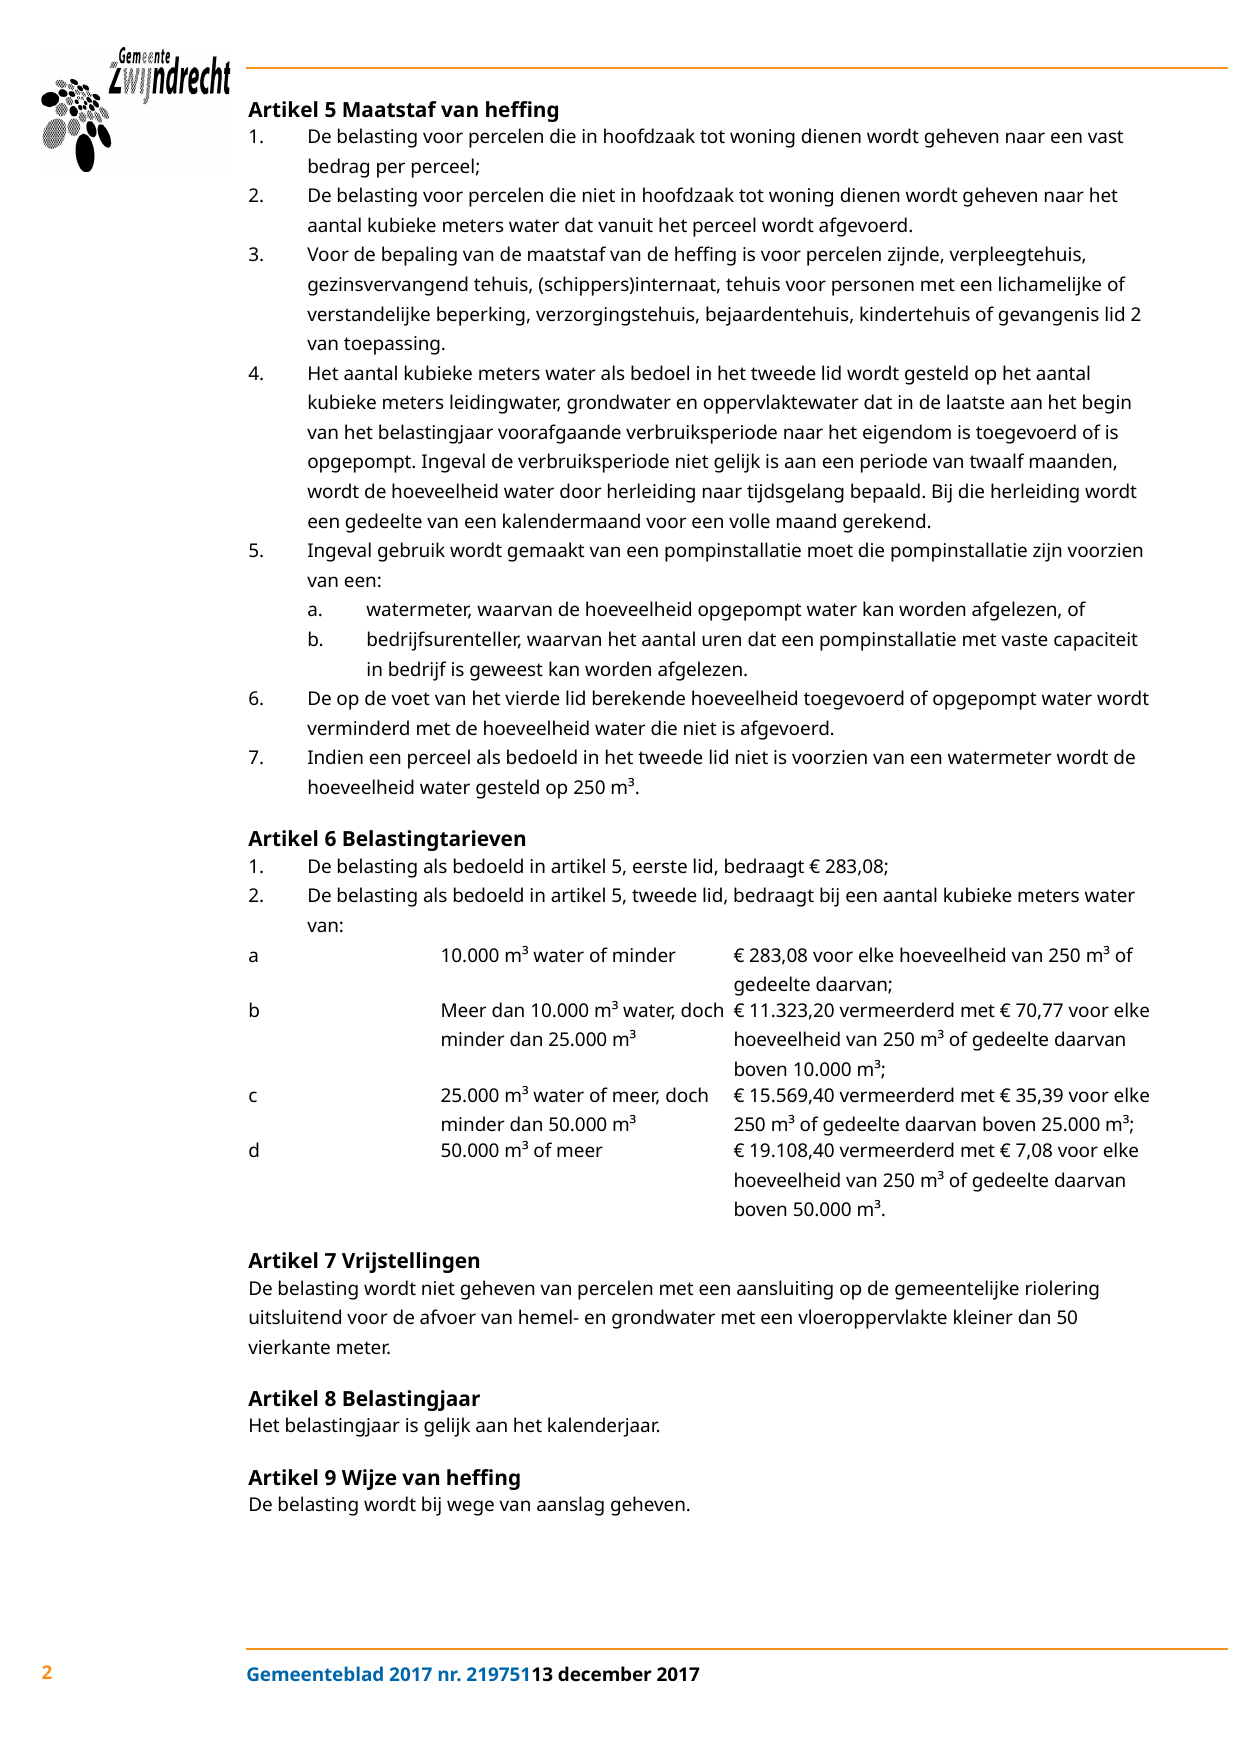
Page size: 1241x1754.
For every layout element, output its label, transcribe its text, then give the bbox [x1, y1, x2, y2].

table_cell € 19.108,40 vermeerderd met € 7,08 voor elke hoeveelheid van 250 m³ of gedeelte daarvan boven 50.000 m³. [733, 1137, 1152, 1222]
list De belasting als bedoeld in artikel 5, eerste lid, bedraagt € 283,08; [248, 853, 1152, 879]
text Artikel 6 Belastingtarieven [248, 824, 1152, 853]
list Ingeval gebruik wordt gemaakt van een pompinstallatie moet die pompinstallatie zijn voorzien van een: [248, 537, 1152, 593]
table_cell 50.000 m³ of meer [440, 1137, 733, 1222]
text Het belastingjaar is gelijk aan het kalenderjaar. [248, 1413, 1152, 1438]
list Het aantal kubieke meters water als bedoel in het tweede lid wordt gesteld op het aantal kubieke meters leidingwater, grondwater en oppervlaktewater dat in de laatste aan het begin van het belastingjaar voorafgaande verbruiksperiode naar het eigendom is toegevoerd of is opgepompt. Ingeval de verbruiksperiode niet gelijk is aan een periode van twaalf maanden, wordt de hoeveelheid water door herleiding naar tijdsgelang bepaald. Bij die herleiding wordt een gedeelte van een kalendermaand voor een volle maand gerekend. [248, 360, 1152, 533]
table_header € 283,08 voor elke hoeveelheid van 250 m³ of gedeelte daarvan; [733, 942, 1152, 997]
table_cell 25.000 m³ water of meer, doch minder dan 50.000 m³ [440, 1082, 733, 1137]
text De belasting wordt bij wege van aanslag geheven. [248, 1492, 1152, 1517]
table_cell € 15.569,40 vermeerderd met € 35,39 voor elke 250 m³ of gedeelte daarvan boven 25.000 m³; [733, 1082, 1152, 1137]
list De belasting voor percelen die in hoofdzaak tot woning dienen wordt geheven naar een vast bedrag per perceel; [248, 123, 1152, 178]
list De belasting als bedoeld in artikel 5, tweede lid, bedraagt bij een aantal kubieke meters water van: [248, 882, 1152, 938]
list Indien een perceel als bedoeld in het tweede lid niet is voorzien van een watermeter wordt de hoeveelheid water gesteld op 250 m³. [248, 744, 1152, 800]
text Artikel 8 Belastingjaar [248, 1384, 1152, 1413]
list De op de voet van het vierde lid berekende hoeveelheid toegevoerd of opgepompt water wordt verminderd met de hoeveelheid water die niet is afgevoerd. [248, 685, 1152, 741]
table_cell c [248, 1082, 440, 1137]
table_cell b [248, 997, 440, 1082]
table_cell d [248, 1137, 440, 1222]
list Voor de bepaling van de maatstaf van de heffing is voor percelen zijnde, verpleegtehuis, gezinsvervangend tehuis, (schippers)internaat, tehuis voor personen met een lichamelijke of verstandelijke beperking, verzorgingstehuis, bejaardentehuis, kindertehuis of gevangenis lid 2 van toepassing. [248, 242, 1152, 356]
text Artikel 9 Wijze van heffing [248, 1463, 1152, 1492]
picture [41, 47, 231, 172]
text Artikel 7 Vrijstellingen [248, 1246, 1152, 1275]
table_cell Meer dan 10.000 m³ water, doch minder dan 25.000 m³ [440, 997, 733, 1082]
text Artikel 5 Maatstaf van heffing [248, 95, 1152, 123]
table_cell € 11.323,20 vermeerderd met € 70,77 voor elke hoeveelheid van 250 m³ of gedeelte daarvan boven 10.000 m³; [733, 997, 1152, 1082]
list bedrijfsurenteller, waarvan het aantal uren dat een pompinstallatie met vaste capaciteit in bedrijf is geweest kan worden afgelezen. [307, 626, 1152, 681]
list De belasting voor percelen die niet in hoofdzaak tot woning dienen wordt geheven naar het aantal kubieke meters water dat vanuit het perceel wordt afgevoerd. [248, 182, 1152, 238]
list watermeter, waarvan de hoeveelheid opgepompt water kan worden afgelezen, of [307, 597, 1152, 622]
table_header a [248, 942, 440, 997]
table_header 10.000 m³ water of minder [440, 942, 733, 997]
text De belasting wordt niet geheven van percelen met een aansluiting op de gemeentelijke riolering uitsluitend voor de afvoer van hemel- en grondwater met een vloeroppervlakte kleiner dan 50 vierkante meter. [248, 1275, 1152, 1359]
